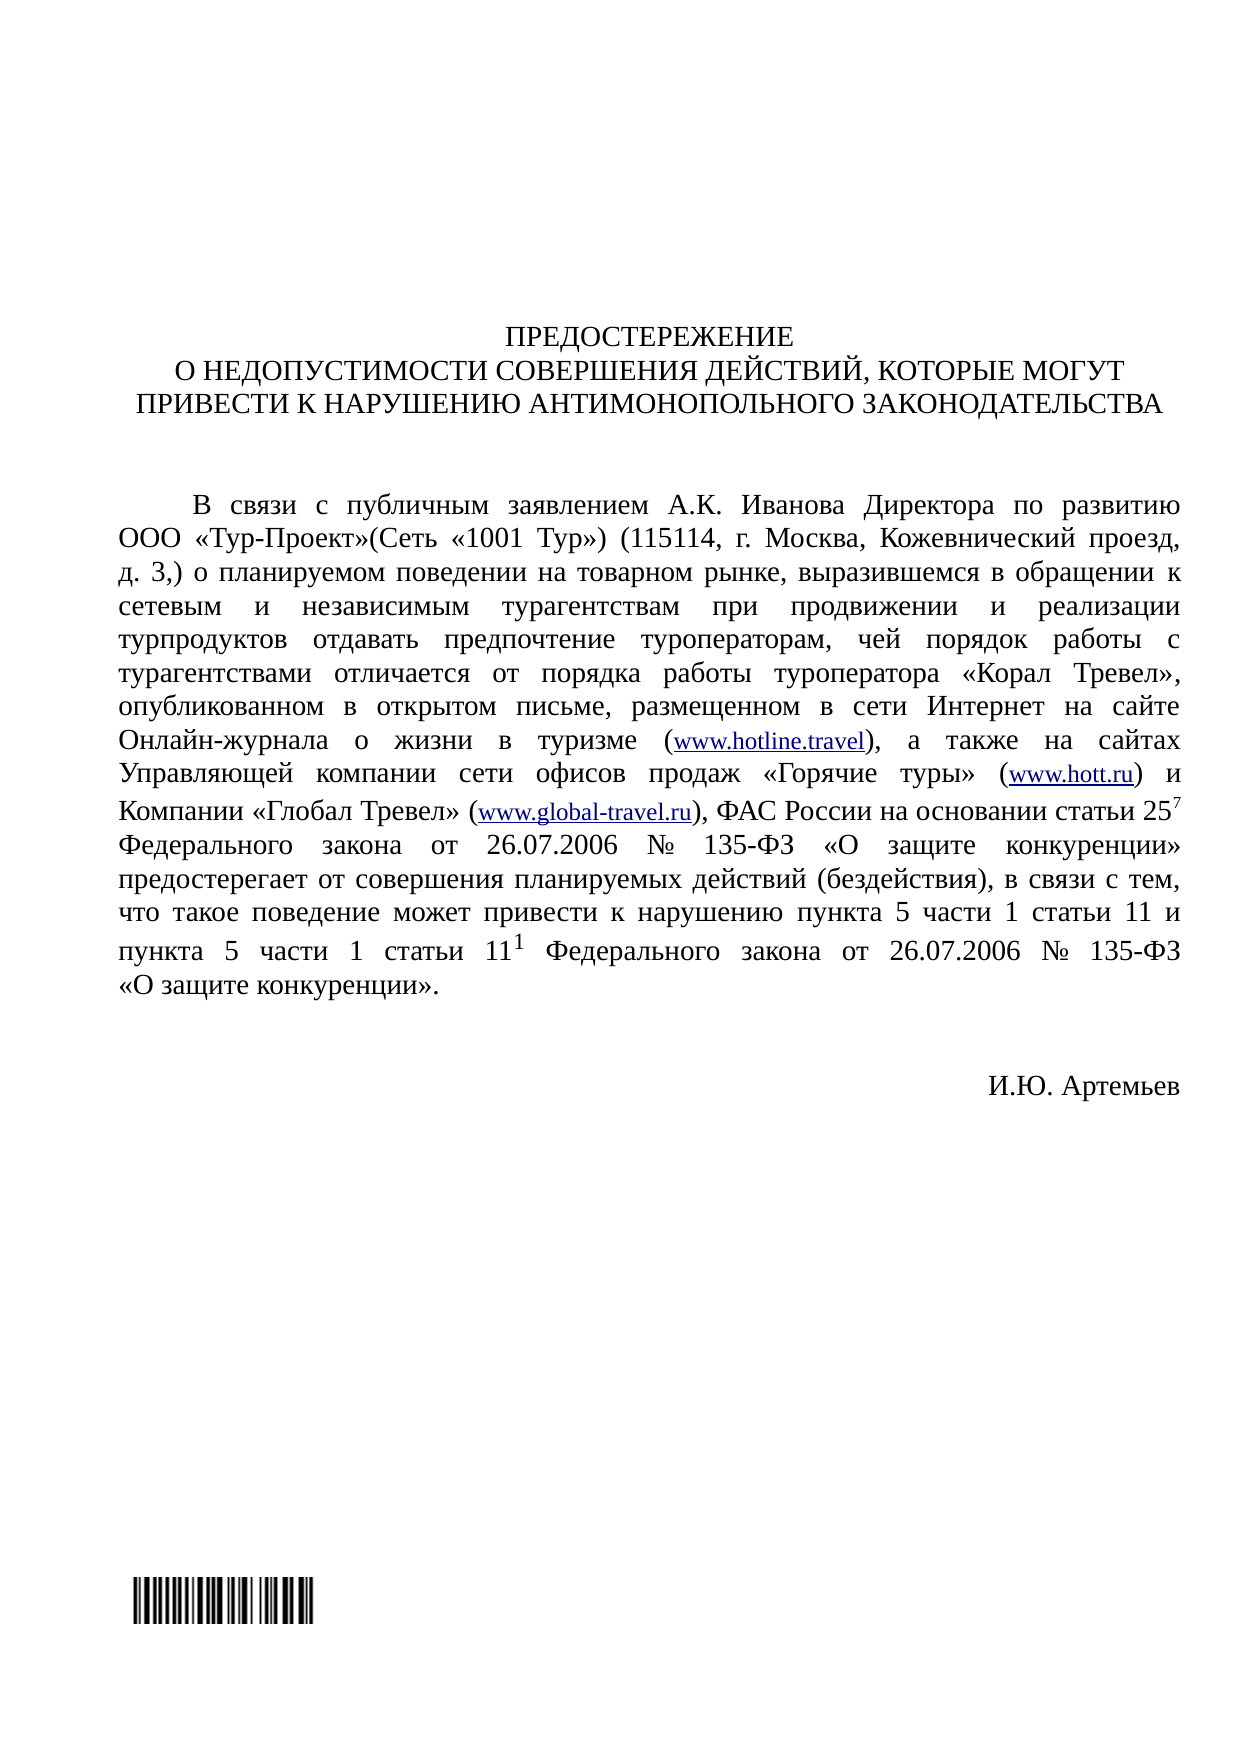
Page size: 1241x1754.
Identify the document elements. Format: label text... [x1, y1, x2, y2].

text О НЕДОПУСТИМОСТИ СОВЕРШЕНИЯ ДЕЙСТВИЙ, КОТОРЫЕ МОГУТ ПРИВЕСТИ К НАРУШЕНИЮ АНТИМОНОПОЛЬНОГО ЗАКОНОДАТЕЛЬСТВА [118, 353, 1181, 420]
text В связи с публичным заявлением А.К. Иванова Директора по развитию ООО «Тур-Проект»(Сеть «1001 Тур») (115114, г. Москва, Кожевнический проезд, д. 3,) о планируемом поведении на товарном рынке, выразившемся в обращении к сетевым и независимым турагентствам при продвижении и реализации турпродуктов отдавать предпочтение туроператорам, чей порядок работы с турагентствами отличается от порядка работы туроператора «Корал Тревел», опубликованном в открытом письме, размещенном в сети Интернет на сайте Онлайн-журнала о жизни в туризме (www.hotline.travel), а также на сайтах Управляющей компании сети офисов продаж «Горячие туры» (www.hott.ru) и Компании «Глобал Тревел» (www.global-travel.ru), ФАС России на основании статьи 257 Федерального закона от 26.07.2006 № 135-ФЗ «О защите конкуренции» предостерегает от совершения планируемых действий (бездействия), в связи с тем, что такое поведение может привести к нарушению пункта 5 части 1 статьи 11 и пункта 5 части 1 статьи 111 Федерального закона от 26.07.2006 № 135-ФЗ «О защите конкуренции». [118, 487, 1181, 1001]
text И.Ю. Артемьев [118, 1068, 1181, 1101]
text ПРЕДОСТЕРЕЖЕНИЕ [118, 319, 1181, 353]
picture [118, 1577, 331, 1624]
